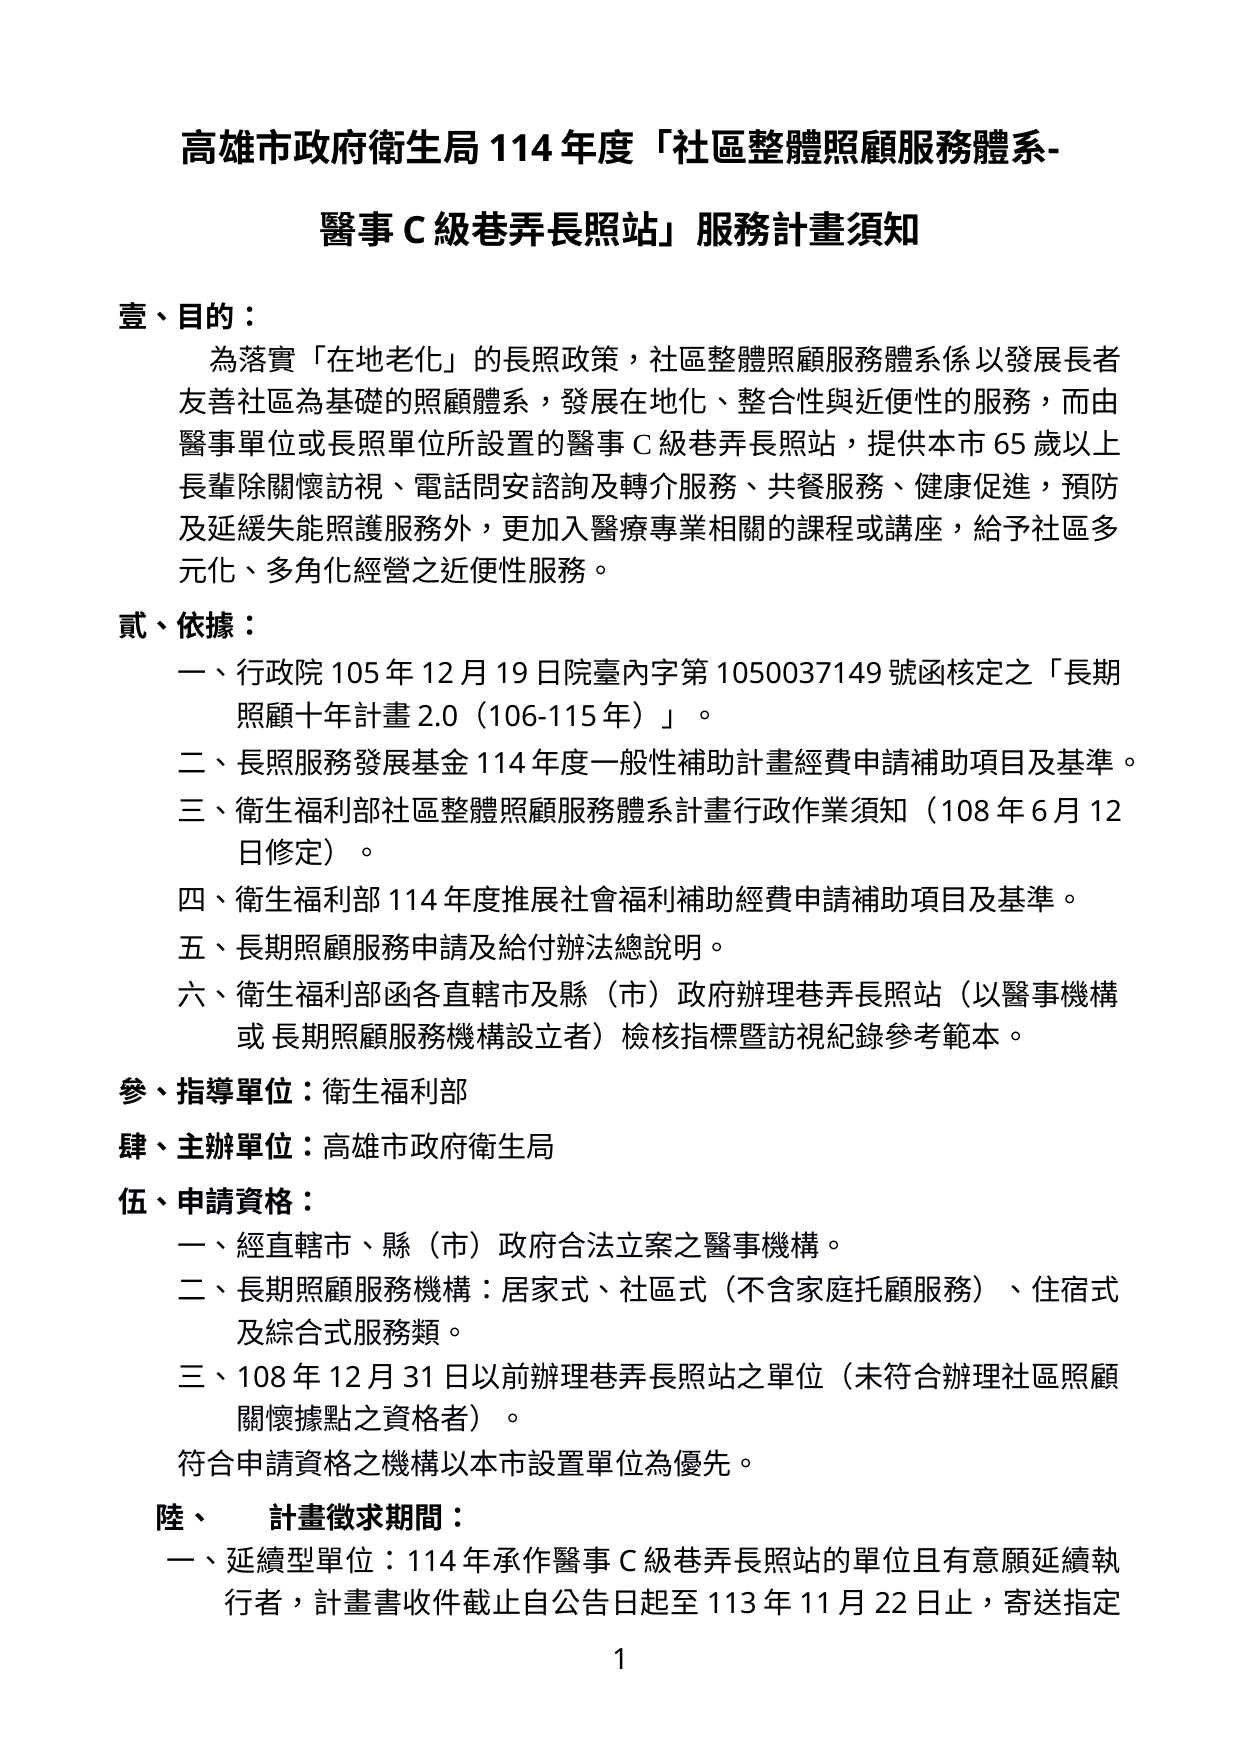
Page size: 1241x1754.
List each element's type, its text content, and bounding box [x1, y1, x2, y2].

list 經直轄市、縣（市）政府合法立案之醫事機構。 [177, 1222, 1122, 1265]
text 一、延續型單位：114年承作醫事C級巷弄長照站的單位且有意願延續執行者，計畫書收件截止自公告日起至113年11月22日止，寄送指定 [166, 1537, 1122, 1622]
text 五、長期照顧服務申請及給付辦法總說明。 [177, 924, 1122, 966]
text 三、衛生福利部社區整體照顧服務體系計畫行政作業須知（108年6月12日修定）。 [177, 787, 1122, 872]
text 符合申請資格之機構以本市設置單位為優先。 [177, 1440, 1122, 1483]
text 高雄市政府衛生局114年度「社區整體照顧服務體系- [118, 118, 1122, 173]
text 為落實「在地老化」的長照政策，社區整體照顧服務體系係以發展長者友善社區為基礎的照顧體系，發展在地化、整合性與近便性的服務，而由醫事單位或長照單位所設置的醫事C級巷弄長照站，提供本市65歲以上長輩除關懷訪視、電話問安諮詢及轉介服務、共餐服務、健康促進，預防及延緩失能照護服務外，更加入醫療專業相關的課程或講座，給予社區多元化、多角化經營之近便性服務。 [177, 336, 1122, 590]
text 四、衛生福利部114年度推展社會福利補助經費申請補助項目及基準。 [177, 877, 1122, 919]
text 醫事C級巷弄長照站」服務計畫須知 [118, 200, 1122, 254]
list 長照服務發展基金114年度一般性補助計畫經費申請補助項目及基準。 [177, 740, 1122, 782]
text 貳、依據： [118, 603, 1122, 645]
list 長期照顧服務機構：居家式、社區式（不含家庭托顧服務）、住宿式、及綜合式服務類。 [177, 1267, 1122, 1351]
text 伍、申請資格： [118, 1178, 1122, 1220]
list 計畫徵求期間： [268, 1495, 1122, 1537]
text 六、衛生福利部函各直轄市及縣（市）政府辦理巷弄長照站（以醫事機構或 長期照顧服務機構設立者）檢核指標暨訪視紀錄參考範本。 [177, 971, 1122, 1056]
list 行政院105年12月19日院臺內字第1050037149號函核定之「長期照顧十年計畫2.0（106-115年）」。 [177, 650, 1122, 735]
list 108年12月31日以前辦理巷弄長照站之單位（未符合辦理社區照顧關懷據點之資格者）。 [177, 1353, 1122, 1438]
text 壹、目的： [118, 294, 1122, 336]
text 肆、主辦單位：高雄市政府衛生局 [118, 1123, 1122, 1166]
text 參、指導單位：衛生福利部 [118, 1068, 1122, 1111]
